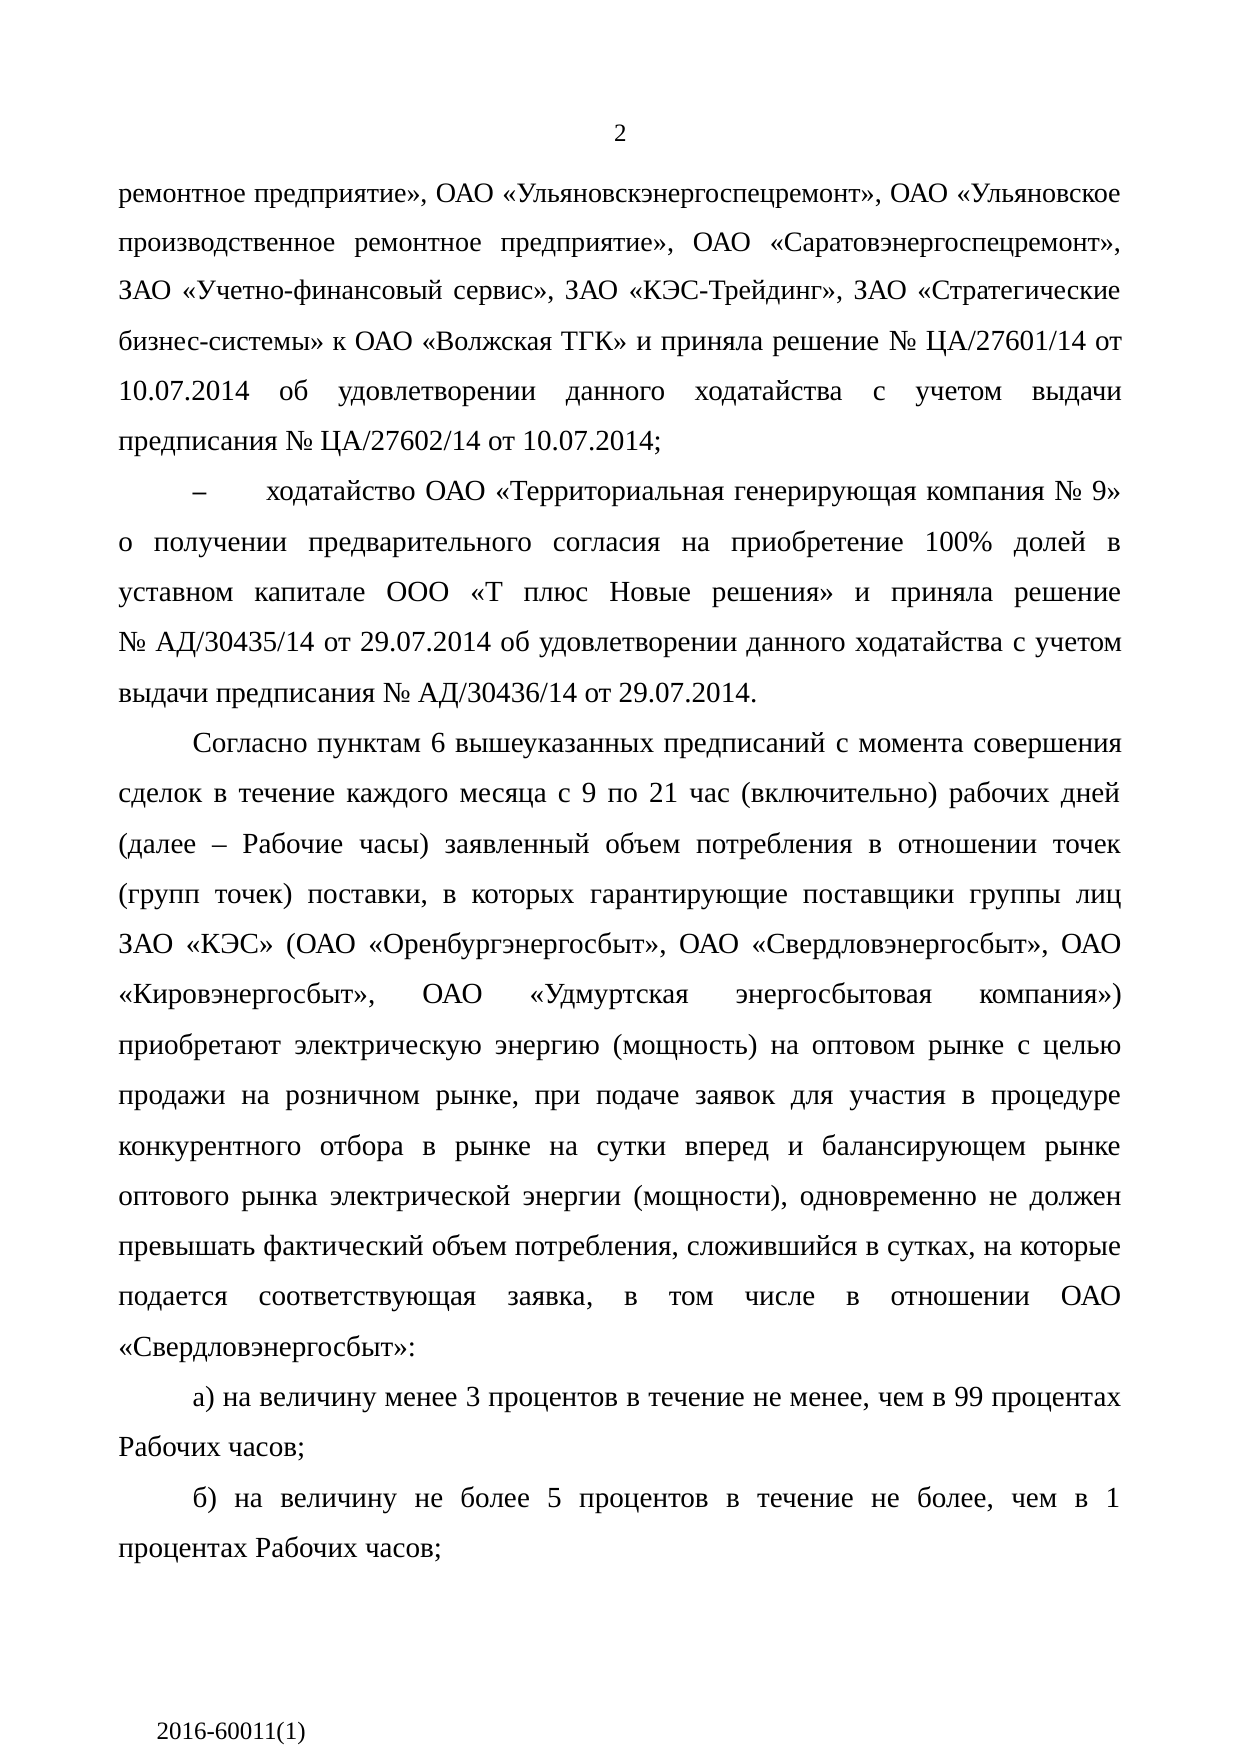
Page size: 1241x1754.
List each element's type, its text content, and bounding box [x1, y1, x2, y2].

text а) на величину менее 3 процентов в течение не менее, чем в 99 процентах Рабочих часов; [118, 1379, 1122, 1463]
list ходатайство ОАО «Территориальная генерирующая компания № 9» о получении предварительного согласия на приобретение 100% долей в уставном капитале ООО «Т плюс Новые решения» и приняла решение № АД/30435/14 от 29.07.2014 об удовлетворении данного ходатайства с учетом выдачи предписания № АД/30436/14 от 29.07.2014. [118, 473, 1122, 708]
text б) на величину не более 5 процентов в течение не более, чем в 1 процентах Рабочих часов; [118, 1480, 1122, 1564]
text Согласно пунктам 6 вышеуказанных предписаний c момента совершения сделок в течение каждого месяца с 9 по 21 час (включительно) рабочих дней (далее – Рабочие часы) заявленный объем потребления в отношении точек (групп точек) поставки, в которых гарантирующие поставщики группы лиц ЗАО «КЭС» (ОАО «Оренбургэнергосбыт», ОАО «Свердловэнергосбыт», ОАО «Кировэнергосбыт», ОАО «Удмуртская энергосбытовая компания») приобретают электрическую энергию (мощность) на оптовом рынке с целью продажи на розничном рынке, при подаче заявок для участия в процедуре конкурентного отбора в рынке на сутки вперед и балансирующем рынке оптового рынка электрической энергии (мощности), одновременно не должен превышать фактический объем потребления, сложившийся в сутках, на которые подается соответствующая заявка, в том числе в отношении ОАО «Свердловэнергосбыт»: [118, 725, 1122, 1362]
list ремонтное предприятие», ОАО «Ульяновскэнергоспецремонт», ОАО «Ульяновское производственное ремонтное предприятие», ОАО «Саратовэнергоспецремонт», ЗАО «Учетно-финансовый сервис», ЗАО «КЭС-Трейдинг», ЗАО «Стратегические бизнес-системы» к ОАО «Волжская ТГК» и приняла решение № ЦА/27601/14 от 10.07.2014 об удовлетворении данного ходатайства с учетом выдачи предписания № ЦА/27602/14 от 10.07.2014; [118, 176, 1122, 457]
